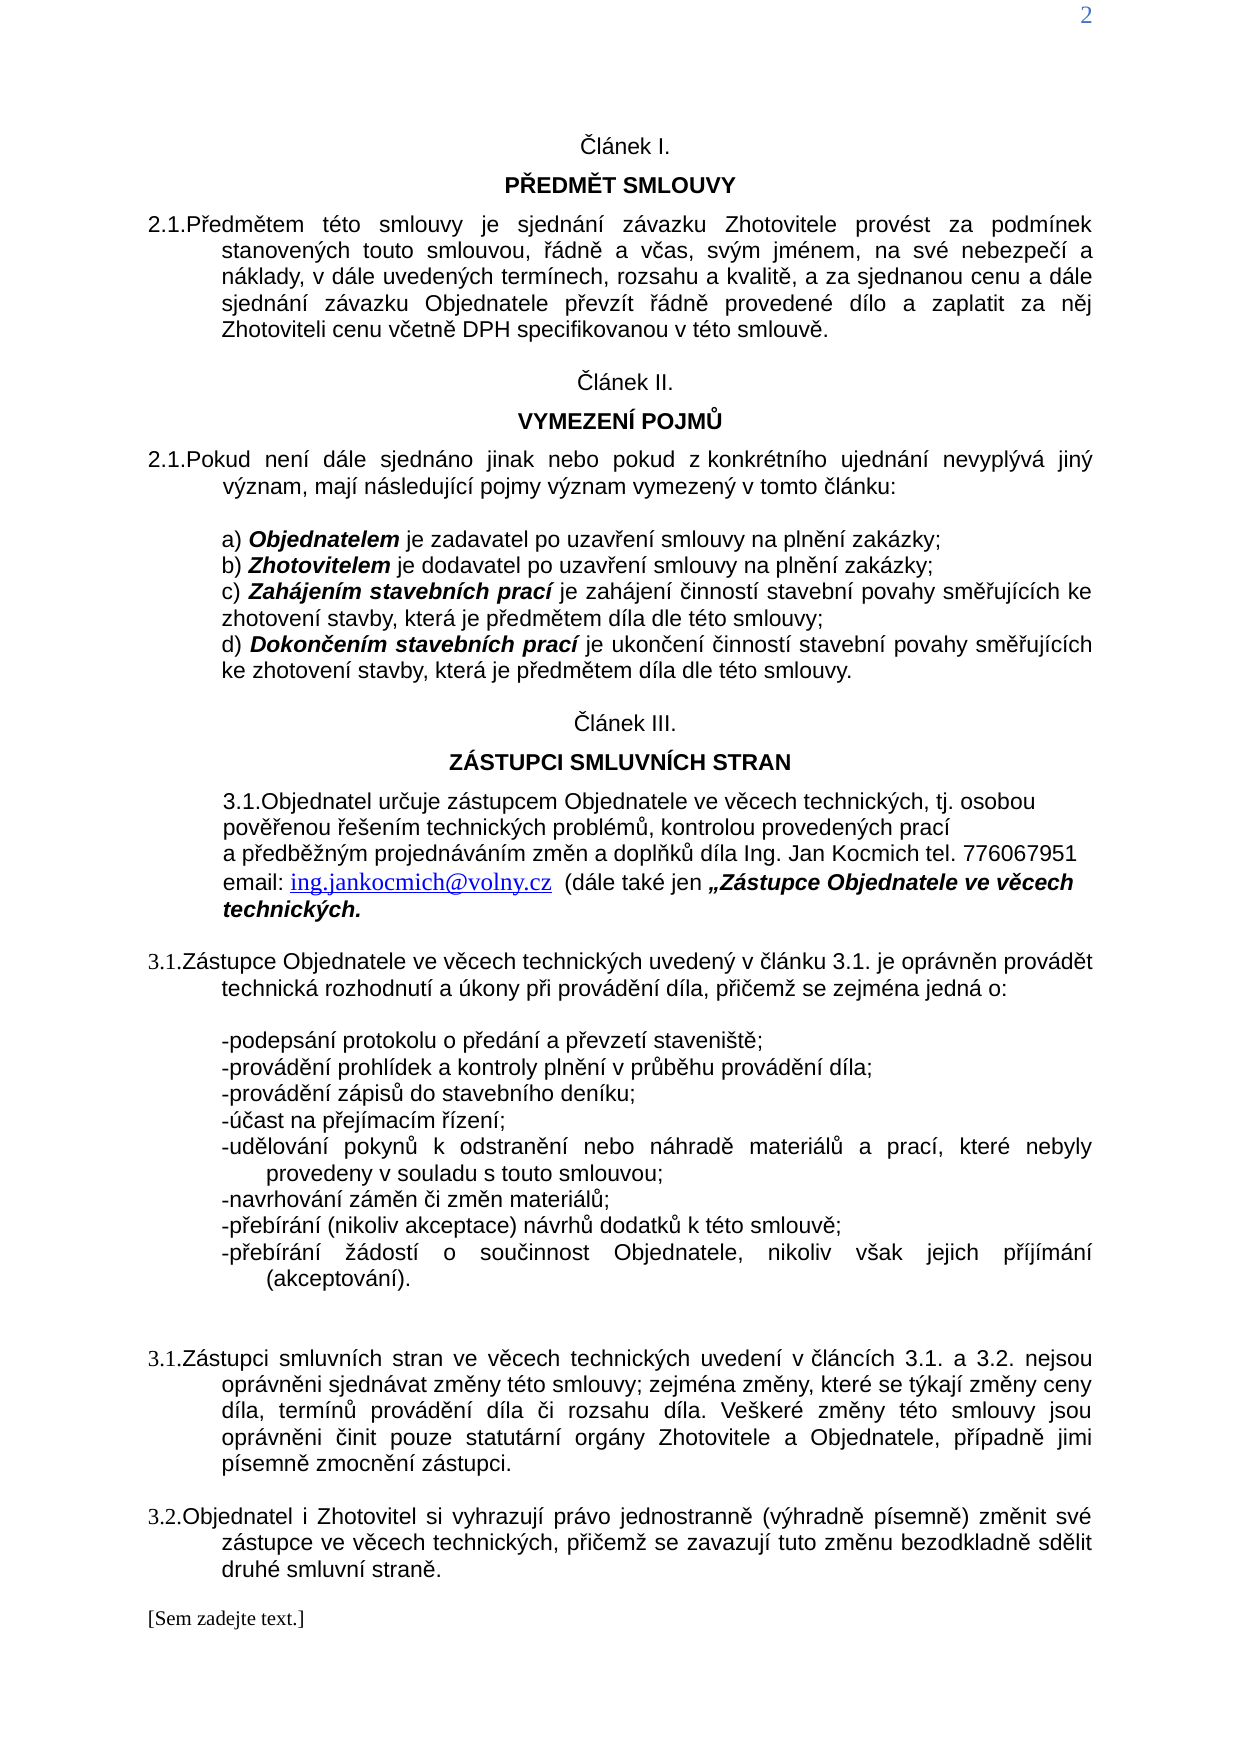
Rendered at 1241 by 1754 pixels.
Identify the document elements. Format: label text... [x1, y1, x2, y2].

text Článek II. [148, 369, 1103, 395]
list účast na přejímacím řízení; [221, 1107, 1093, 1133]
text d) Dokončením stavebních prací je ukončení činností stavební povahy směřujících ke zhotovení stavby, která je předmětem díla dle této smlouvy. [221, 631, 1093, 684]
list Předmětem této smlouvy je sjednání závazku Zhotovitele provést za podmínek stanovených touto smlouvou, řádně a včas, svým jménem, na své nebezpečí a náklady, v dále uvedených termínech, rozsahu a kvalitě, a za sjednanou cenu a dále sjednání závazku Objednatele převzít řádně provedené dílo a zaplatit za něj Zhotoviteli cenu včetně DPH specifikovanou v této smlouvě. [148, 211, 1093, 342]
text a) Objednatelem je zadavatel po uzavření smlouvy na plnění zakázky; [221, 526, 1093, 552]
list Zástupci smluvních stran ve věcech technických uvedení v článcích 3.1. a 3.2. nejsou oprávněni sjednávat změny této smlouvy; zejména změny, které se týkají změny ceny díla, termínů provádění díla či rozsahu díla. Veškeré změny této smlouvy jsou oprávněni činit pouze statutární orgány Zhotovitele a Objednatele, případně jimi písemně zmocnění zástupci. [148, 1344, 1093, 1476]
list Zástupce Objednatele ve věcech technických uvedený v článku 3.1. je oprávněn provádět technická rozhodnutí a úkony při provádění díla, přičemž se zejména jedná o: [148, 948, 1093, 1001]
list provádění prohlídek a kontroly plnění v průběhu provádění díla; [221, 1054, 1093, 1080]
list navrhování záměn či změn materiálů; [221, 1186, 1093, 1212]
list přebírání (nikoliv akceptace) návrhů dodatků k této smlouvě; [221, 1212, 1093, 1239]
text b) Zhotovitelem je dodavatel po uzavření smlouvy na plnění zakázky; [221, 552, 1093, 578]
list Pokud není dále sjednáno jinak nebo pokud z konkrétního ujednání nevyplývá jiný význam, mají následující pojmy význam vymezený v tomto článku: [148, 446, 1093, 499]
text c) Zahájením stavebních prací je zahájení činností stavební povahy směřujících ke zhotovení stavby, která je předmětem díla dle této smlouvy; [221, 578, 1093, 631]
subtitle ZÁSTUPCI SMLUVNÍCH STRAN [148, 749, 1093, 775]
subtitle PŘEDMĚT SMLOUVY [148, 172, 1093, 198]
text Článek I. [148, 133, 1103, 159]
list provádění zápisů do stavebního deníku; [221, 1080, 1093, 1107]
list podepsání protokolu o předání a převzetí staveniště; [221, 1027, 1093, 1054]
text Článek III. [148, 710, 1103, 736]
subtitle VYMEZENÍ POJMŮ [148, 408, 1093, 434]
text 3.1.Objednatel určuje zástupcem Objednatele ve věcech technických, tj. osobou pověřenou řešením technických problémů, kontrolou provedených prací a předběžným projednáváním změn a doplňků díla Ing. Jan Kocmich tel. 776067951 email: ing.jankocmich@volny.cz (dále také jen „Zástupce Objednatele ve věcech technických. [223, 788, 1093, 922]
list přebírání žádostí o součinnost Objednatele, nikoliv však jejich příjímání (akceptování). [221, 1239, 1093, 1292]
list Objednatel i Zhotovitel si vyhrazují právo jednostranně (výhradně písemně) změnit své zástupce ve věcech technických, přičemž se zavazují tuto změnu bezodkladně sdělit druhé smluvní straně. [148, 1503, 1093, 1582]
list udělování pokynů k odstranění nebo náhradě materiálů a prací, které nebyly provedeny v souladu s touto smlouvou; [221, 1133, 1093, 1186]
